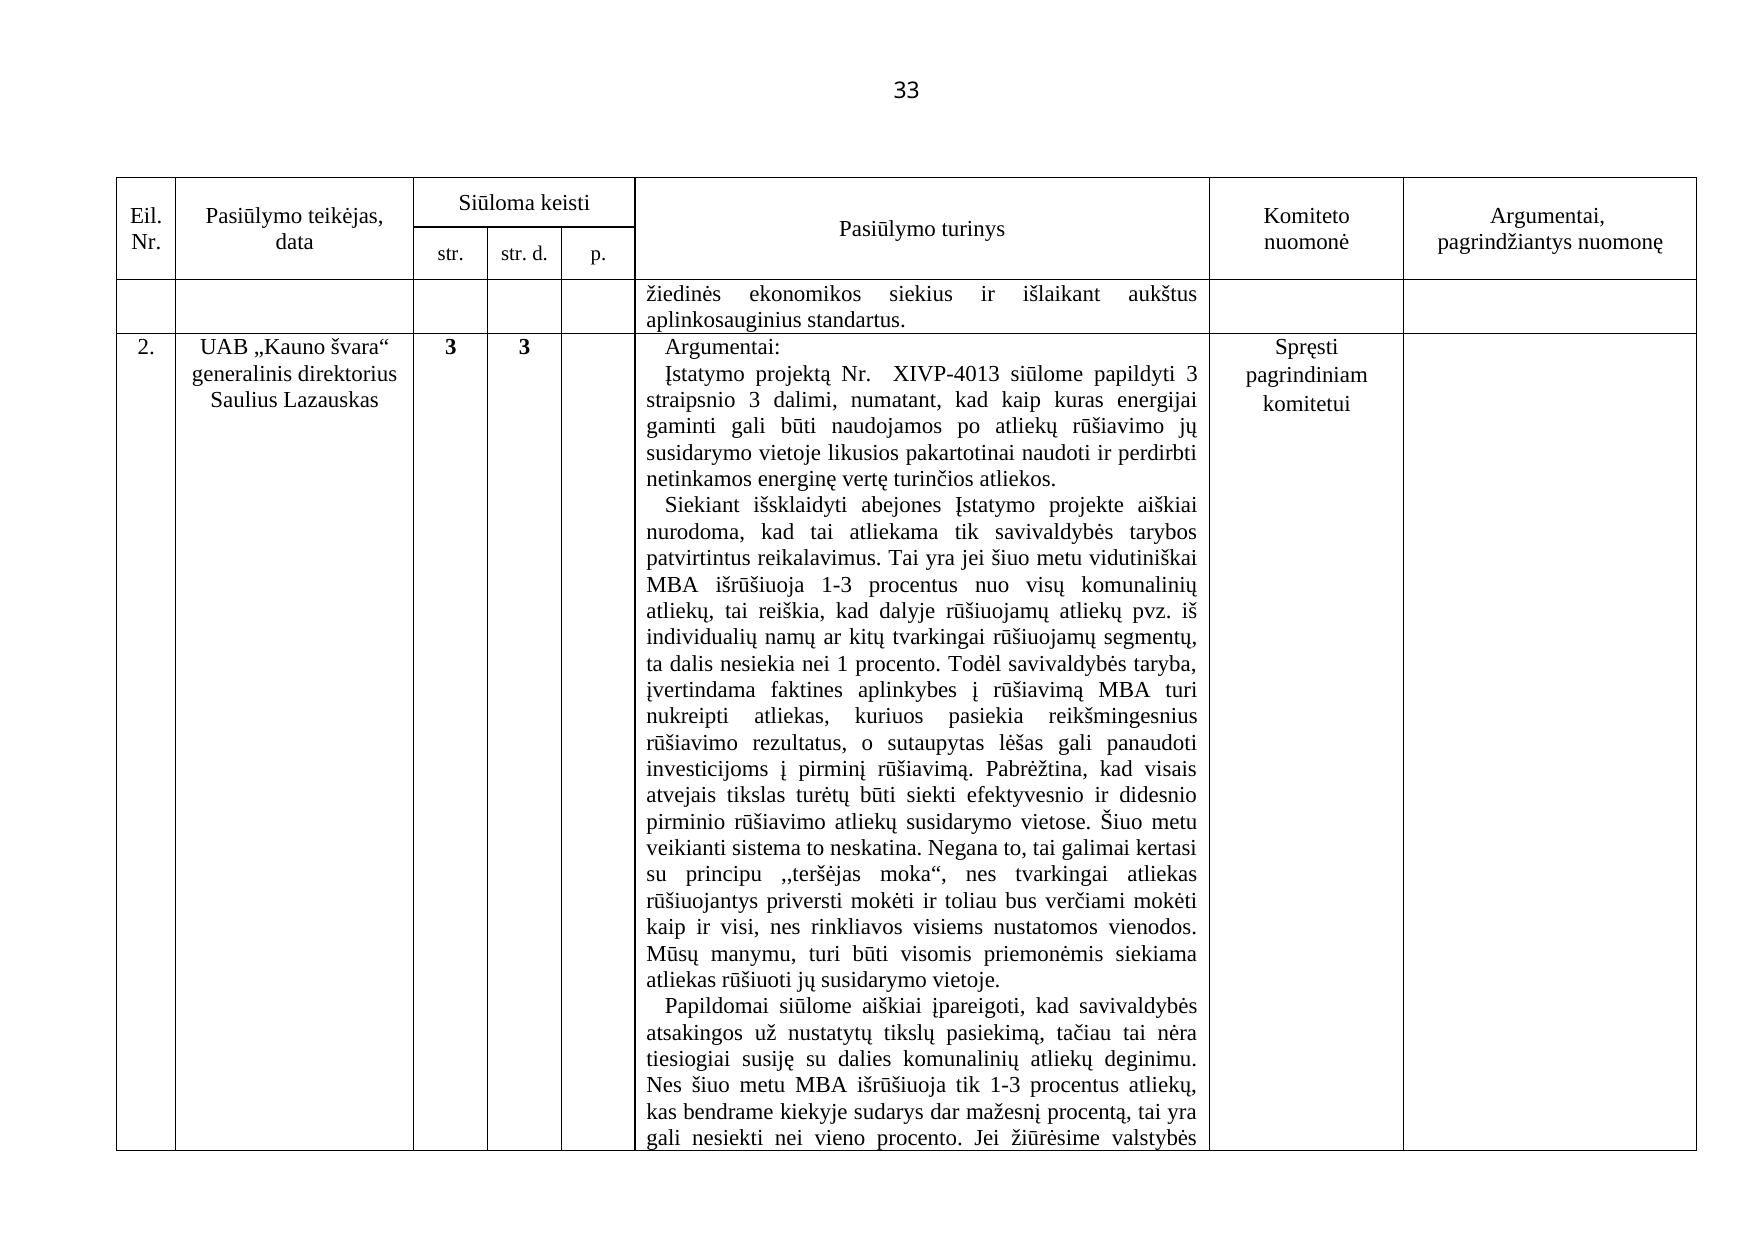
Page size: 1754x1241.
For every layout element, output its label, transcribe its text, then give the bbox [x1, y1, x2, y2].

table_cell 3 [488, 334, 561, 1150]
table_header Eil. Nr. [117, 178, 175, 279]
table_cell [562, 334, 634, 1150]
table_cell žiedinės ekonomikos siekius ir išlaikant aukštus aplinkosauginius standartus. [636, 280, 1209, 332]
table_header Pasiūlymo turinys [636, 178, 1209, 279]
table_cell [1404, 280, 1696, 332]
table_cell [562, 280, 634, 332]
table_cell Spręsti pagrindiniam komitetui [1210, 334, 1403, 1150]
table_cell [414, 280, 487, 332]
table_header Siūloma keisti [414, 178, 634, 226]
table_cell UAB „Kauno švara“ generalinis direktorius Saulius Lazauskas [176, 334, 413, 1150]
table_cell [176, 280, 413, 332]
table_cell [1404, 334, 1696, 1150]
table_cell 3 [414, 334, 487, 1150]
table_header Argumentai, pagrindžiantys nuomonę [1404, 178, 1696, 279]
table_header Komiteto nuomonė [1210, 178, 1403, 279]
table_cell p. [562, 228, 634, 279]
table_cell str. d. [488, 228, 561, 279]
table_cell Argumentai: Įstatymo projektą Nr. XIVP-4013 siūlome papildyti 3 straipsnio 3 dalimi, numatant, kad kaip kuras energijai gaminti gali būti naudojamos po atliekų rūšiavimo jų susidarymo vietoje likusios pakartotinai naudoti ir perdirbti netinkamos energinę vertę turinčios atliekos. Siekiant išsklaidyti abejones Įstatymo projekte aiškiai nurodoma, kad tai atliekama tik savivaldybės tarybos patvirtintus reikalavimus. Tai yra jei šiuo metu vidutiniškai MBA išrūšiuoja 1-3 procentus nuo visų komunalinių atliekų, tai reiškia, kad dalyje rūšiuojamų atliekų pvz. iš individualių namų ar kitų tvarkingai rūšiuojamų segmentų, ta dalis nesiekia nei 1 procento. Todėl savivaldybės taryba, įvertindama faktines aplinkybes į rūšiavimą MBA turi nukreipti atliekas, kuriuos pasiekia reikšmingesnius rūšiavimo rezultatus, o sutaupytas lėšas gali panaudoti investicijoms į pirminį rūšiavimą. Pabrėžtina, kad visais atvejais tikslas turėtų būti siekti efektyvesnio ir didesnio pirminio rūšiavimo atliekų susidarymo vietose. Šiuo metu veikianti sistema to neskatina. Negana to, tai galimai kertasi su principu ,,teršėjas moka“, nes tvarkingai atliekas rūšiuojantys priversti mokėti ir toliau bus verčiami mokėti kaip ir visi, nes rinkliavos visiems nustatomos vienodos. Mūsų manymu, turi būti visomis priemonėmis siekiama atliekas rūšiuoti jų susidarymo vietoje. Papildomai siūlome aiškiai įpareigoti, kad savivaldybės atsakingos už nustatytų tikslų pasiekimą, tačiau tai nėra tiesiogiai susiję su dalies komunalinių atliekų deginimu. Nes šiuo metu MBA išrūšiuoja tik 1-3 procentus atliekų, kas bendrame kiekyje sudarys dar mažesnį procentą, tai yra gali nesiekti nei vieno procento. Jei žiūrėsime valstybės [636, 334, 1209, 1150]
table_header Pasiūlymo teikėjas, data [176, 178, 413, 279]
table_cell 2. [117, 334, 175, 1150]
table_cell str. [414, 228, 487, 279]
table_cell [1210, 280, 1403, 332]
table_cell [488, 280, 561, 332]
table_cell [117, 280, 175, 332]
